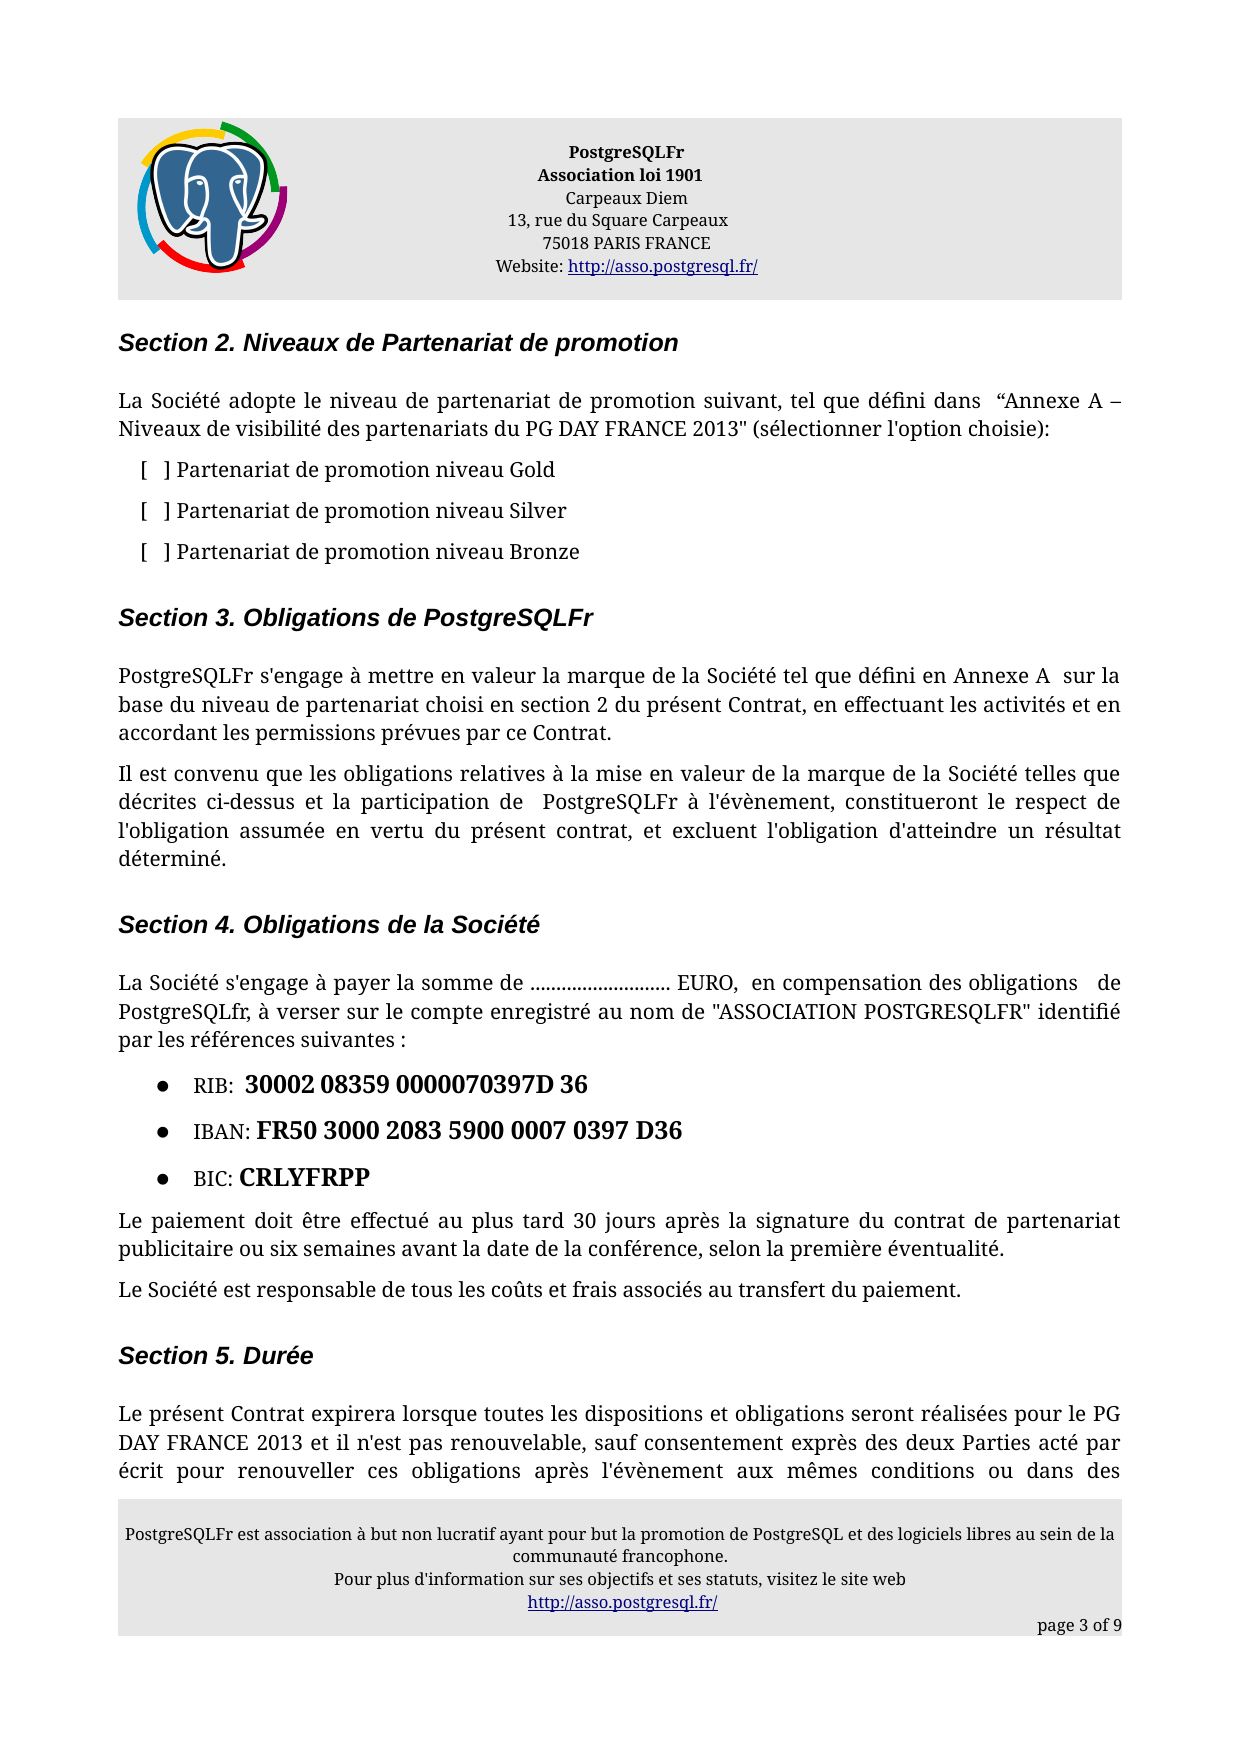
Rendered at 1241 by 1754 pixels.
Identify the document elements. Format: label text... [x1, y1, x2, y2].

list BIC: CRLYFRPP [156, 1159, 1122, 1193]
subtitle Section 5. Durée [118, 1341, 1122, 1370]
text Le Société est responsable de tous les coûts et frais associés au transfert du paiement. [118, 1275, 1122, 1304]
text [ ] Partenariat de promotion niveau Silver [118, 496, 1122, 524]
subtitle Section 2. Niveaux de Partenariat de promotion [118, 328, 1122, 356]
text [ ] Partenariat de promotion niveau Bronze [118, 537, 1122, 566]
text PostgreSQLFr s'engage à mettre en valeur la marque de la Société tel que défini en Annexe A sur la base du niveau de partenariat choisi en section 2 du présent Contrat, en effectuant les activités et en accordant les permissions prévues par ce Contrat. [118, 661, 1122, 747]
text Le paiement doit être effectué au plus tard 30 jours après la signature du contrat de partenariat publicitaire ou six semaines avant la date de la conférence, selon la première éventualité. [118, 1206, 1122, 1263]
text La Société adopte le niveau de partenariat de promotion suivant, tel que défini dans “Annexe A – Niveaux de visibilité des partenariats du PG DAY FRANCE 2013" (sélectionner l'option choisie): [118, 386, 1122, 443]
text La Société s'engage à payer la somme de ........................... EURO, en compensation des obligations de PostgreSQLfr, à verser sur le compte enregistré au nom de "ASSOCIATION POSTGRESQLFR" identifié par les références suivantes : [118, 968, 1122, 1054]
list RIB: 30002 08359 0000070397D 36 [156, 1066, 1122, 1100]
text [ ] Partenariat de promotion niveau Gold [118, 455, 1122, 484]
text Le présent Contrat expirera lorsque toutes les dispositions et obligations seront réalisées pour le PG DAY FRANCE 2013 et il n'est pas renouvelable, sauf consentement exprès des deux Parties acté par écrit pour renouveller ces obligations après l'évènement aux mêmes conditions ou dans des [118, 1399, 1122, 1485]
list IBAN: FR50 3000 2083 5900 0007 0397 D36 [156, 1113, 1122, 1147]
text Il est convenu que les obligations relatives à la mise en valeur de la marque de la Société telles que décrites ci-dessus et la participation de PostgreSQLFr à l'évènement, constitueront le respect de l'obligation assumée en vertu du présent contrat, et excluent l'obligation d'atteindre un résultat déterminé. [118, 759, 1122, 873]
subtitle Section 3. Obligations de PostgreSQLFr [118, 603, 1122, 632]
picture [137, 121, 288, 273]
subtitle Section 4. Obligations de la Société [118, 910, 1122, 939]
